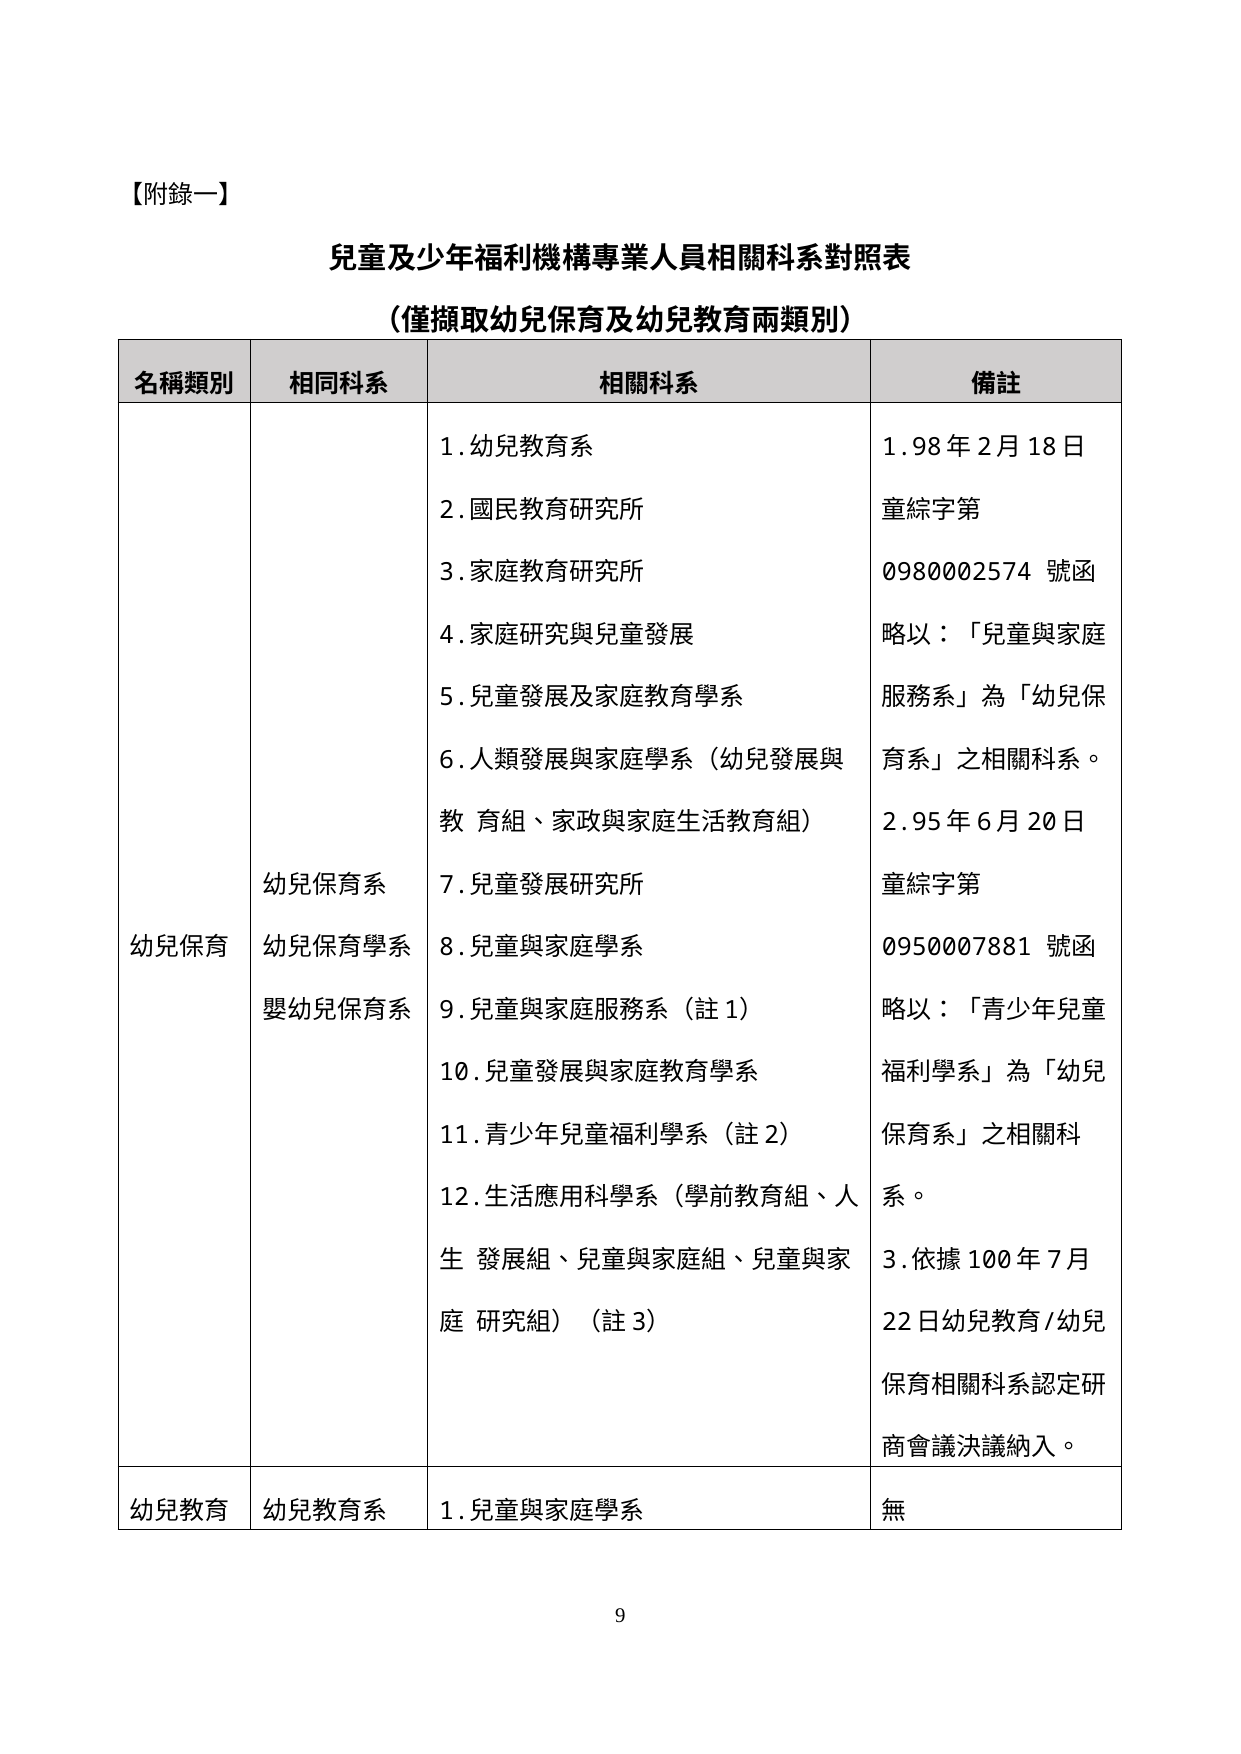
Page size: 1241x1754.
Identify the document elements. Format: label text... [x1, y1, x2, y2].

table_cell 幼兒教育系 [251, 1467, 427, 1529]
table_header 相關科系 [428, 340, 870, 402]
table_cell 1.幼兒教育系 2.國民教育研究所 3.家庭教育研究所 4.家庭研究與兒童發展 5.兒童發展及家庭教育學系 6.人類發展與家庭學系（幼兒發展與教 育組、家政與家庭生活教育組） 7.兒童發展研究所 8.兒童與家庭學系 9.兒童與家庭服務系（註1） 10.兒童發展與家庭教育學系 11.青少年兒童福利學系（註2） 12.生活應用科學系（學前教育組、人生 發展組、兒童與家庭組、兒童與家庭 研究組）（註3） [428, 403, 870, 1466]
table_header 相同科系 [251, 340, 427, 402]
table_cell 無 [871, 1467, 1121, 1529]
table_cell 幼兒保育 [119, 403, 250, 1466]
table_cell 幼兒教育 [119, 1467, 250, 1529]
text 【附錄一】 [118, 151, 1122, 214]
table_header 備註 [871, 340, 1121, 402]
text （僅擷取幼兒保育及幼兒教育兩類別） [118, 276, 1122, 339]
table_cell 1.兒童與家庭學系 [428, 1467, 870, 1529]
table_cell 幼兒保育系 幼兒保育學系 嬰幼兒保育系 [251, 403, 427, 1466]
text 兒童及少年福利機構專業人員相關科系對照表 [118, 214, 1122, 276]
table_header 名稱類別 [119, 340, 250, 402]
table_cell 1.98年2月18日童綜字第 0980002574 號函略以：「兒童與家庭服務系」為「幼兒保育系」之相關科系。 2.95年6月20日童綜字第0950007881 號函略以：「青少年兒童福利學系」為「幼兒保育系」之相關科系。 3.依據100年7月22日幼兒教育/幼兒保育相關科系認定研商會議決議納入。 [871, 403, 1121, 1466]
